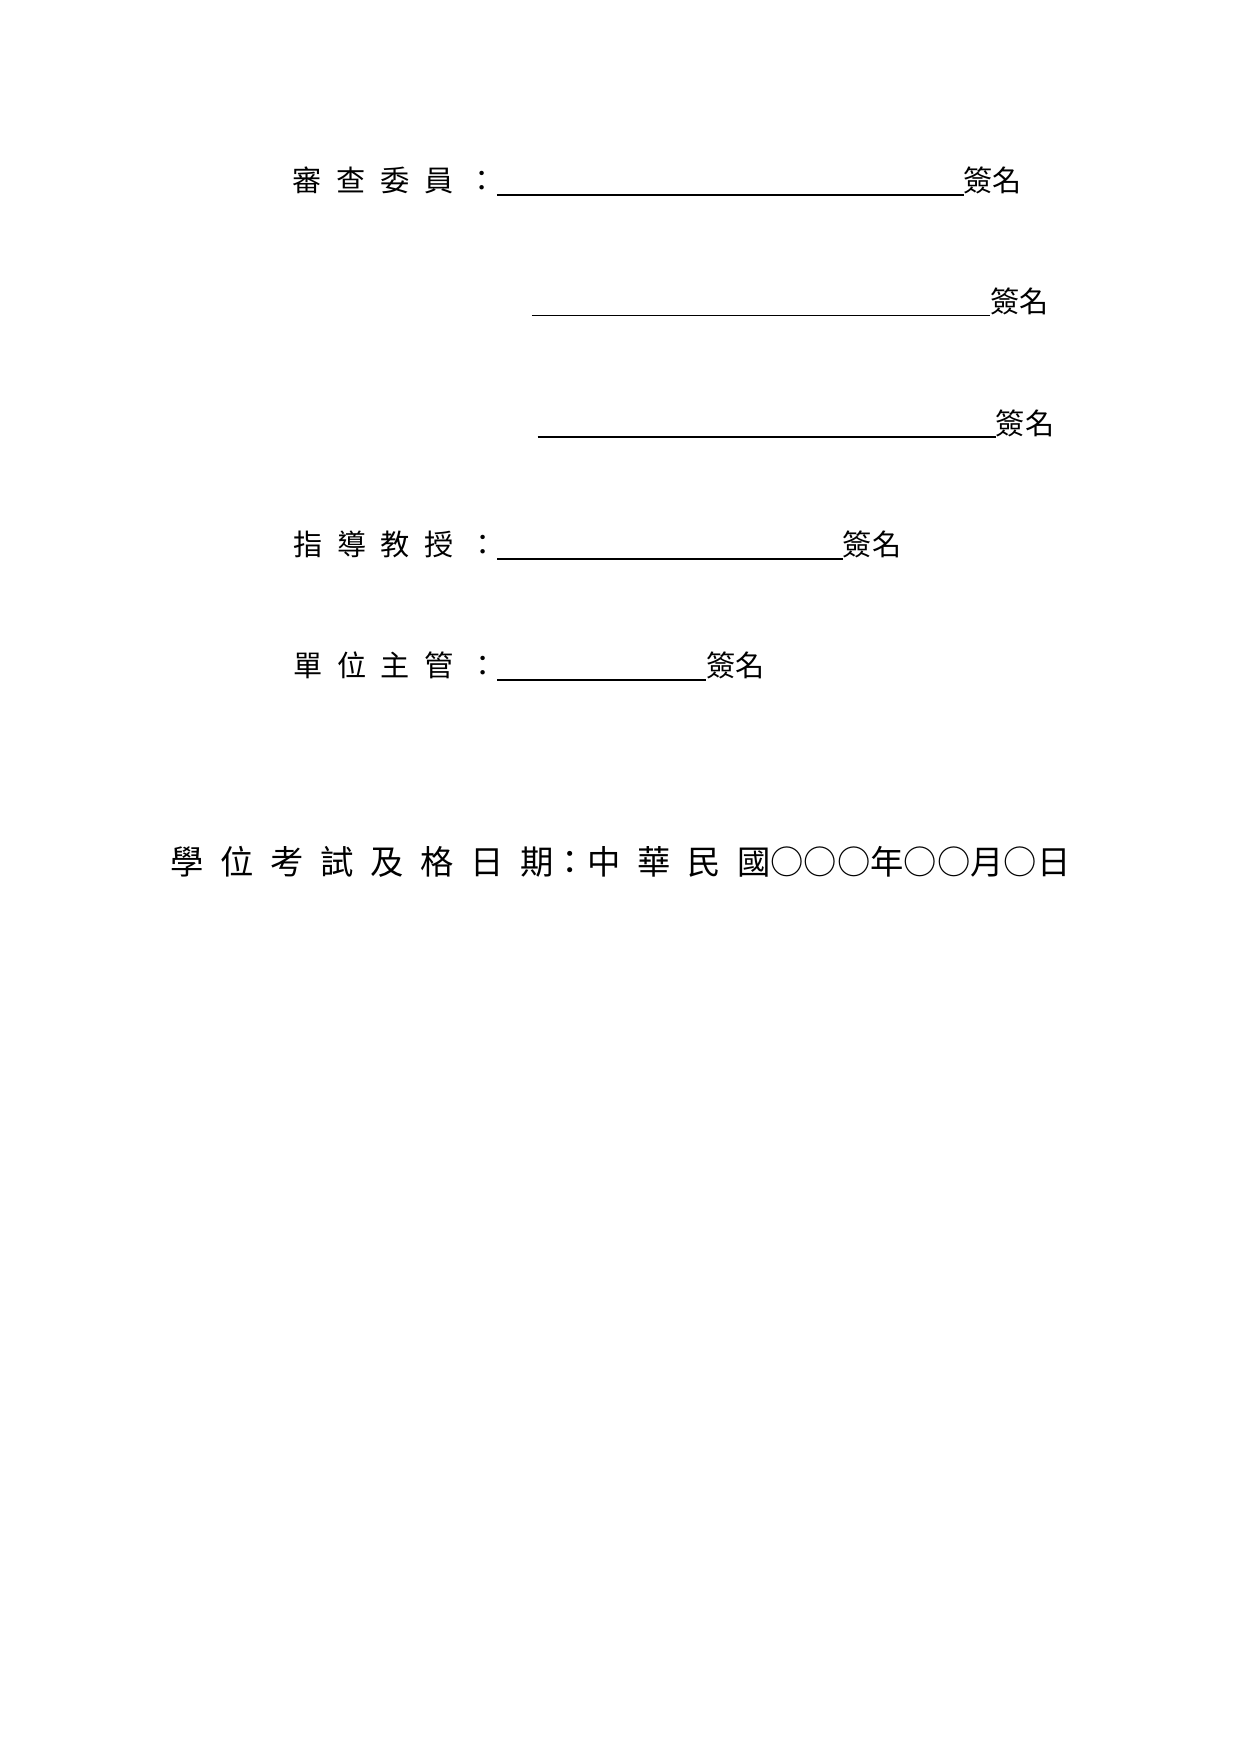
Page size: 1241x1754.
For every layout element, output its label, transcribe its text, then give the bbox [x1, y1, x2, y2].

text 學 位 考 試 及 格 日 期：中 華 民 國○○○年○○月○日 [118, 818, 1122, 881]
text 指 導 教 授 ： 簽名 [118, 501, 1122, 563]
text 單 位 主 管 ： 簽名 [118, 622, 1122, 684]
text 審 查 委 員 ： 簽名 [205, 137, 1122, 200]
text 簽名 [205, 259, 1122, 321]
text 簽名 [205, 380, 1122, 442]
